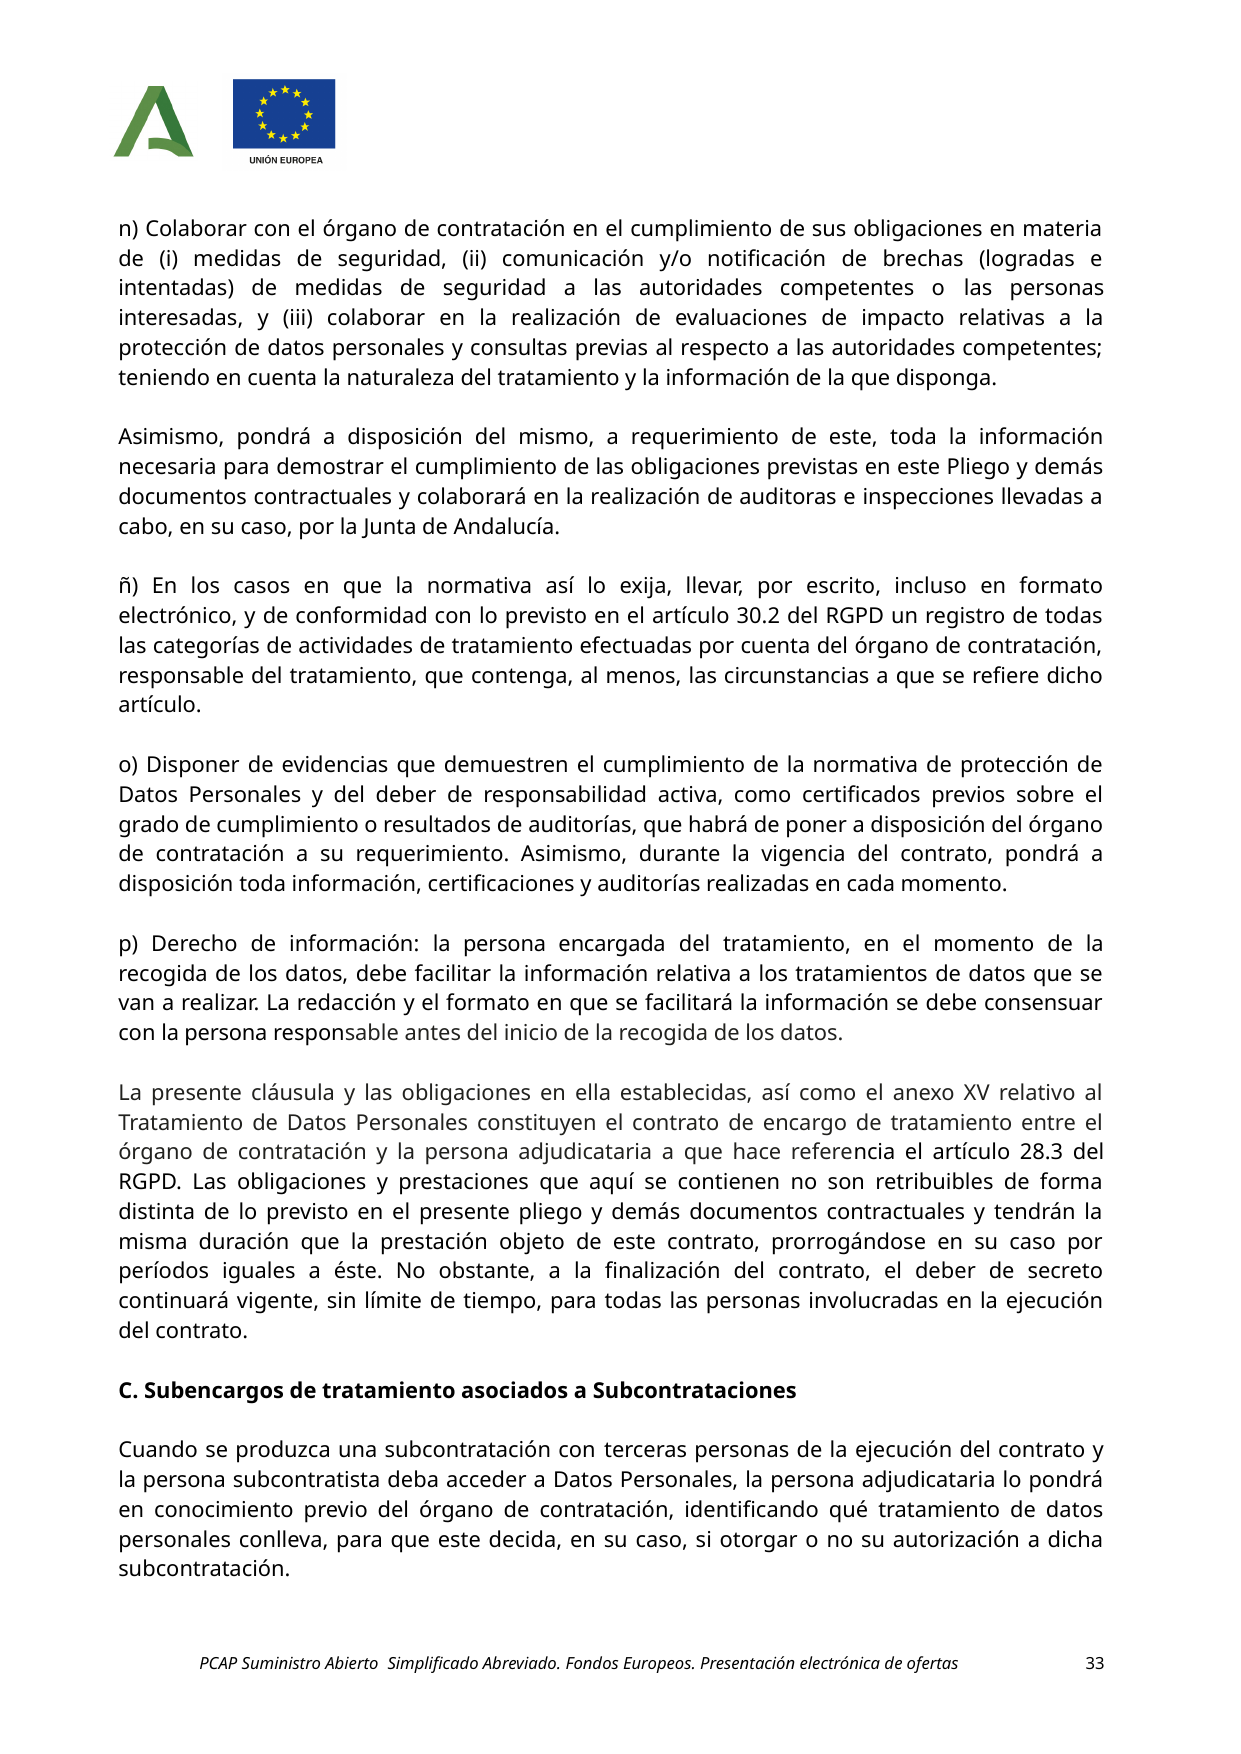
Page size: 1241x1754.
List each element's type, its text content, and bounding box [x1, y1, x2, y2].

text C. Subencargos de tratamiento asociados a Subcontrataciones [118, 1374, 1104, 1404]
picture [221, 73, 347, 171]
picture [109, 81, 198, 161]
text La presente cláusula y las obligaciones en ella establecidas, así como el anexo XV relativo al Tratamiento de Datos Personales constituyen el contrato de encargo de tratamiento entre el órgano de contratación y la persona adjudicataria a que hace referencia el artículo 28.3 del RGPD. Las obligaciones y prestaciones que aquí se contienen no son retribuibles de forma distinta de lo previsto en el presente pliego y demás documentos contractuales y tendrán la misma duración que la prestación objeto de este contrato, prorrogándose en su caso por períodos iguales a éste. No obstante, a la finalización del contrato, el deber de secreto continuará vigente, sin límite de tiempo, para todas las personas involucradas en la ejecución del contrato. [118, 1077, 1104, 1345]
text o) Disponer de evidencias que demuestren el cumplimiento de la normativa de protección de Datos Personales y del deber de responsabilidad activa, como certificados previos sobre el grado de cumplimiento o resultados de auditorías, que habrá de poner a disposición del órgano de contratación a su requerimiento. Asimismo, durante la vigencia del contrato, pondrá a disposición toda información, certificaciones y auditorías realizadas en cada momento. [118, 749, 1104, 898]
text Cuando se produzca una subcontratación con terceras personas de la ejecución del contrato y la persona subcontratista deba acceder a Datos Personales, la persona adjudicataria lo pondrá en conocimiento previo del órgano de contratación, identificando qué tratamiento de datos personales conlleva, para que este decida, en su caso, si otorgar o no su autorización a dicha subcontratación. [118, 1434, 1104, 1583]
text ñ) En los casos en que la normativa así lo exija, llevar, por escrito, incluso en formato electrónico, y de conformidad con lo previsto en el artículo 30.2 del RGPD un registro de todas las categorías de actividades de tratamiento efectuadas por cuenta del órgano de contratación, responsable del tratamiento, que contenga, al menos, las circunstancias a que se refiere dicho artículo. [118, 570, 1104, 719]
text Asimismo, pondrá a disposición del mismo, a requerimiento de este, toda la información necesaria para demostrar el cumplimiento de las obligaciones previstas en este Pliego y demás documentos contractuales y colaborará en la realización de auditoras e inspecciones llevadas a cabo, en su caso, por la Junta de Andalucía. [118, 421, 1104, 540]
text n) Colaborar con el órgano de contratación en el cumplimiento de sus obligaciones en materia de (i) medidas de seguridad, (ii) comunicación y/o notificación de brechas (logradas e intentadas) de medidas de seguridad a las autoridades competentes o las personas interesadas, y (iii) colaborar en la realización de evaluaciones de impacto relativas a la protección de datos personales y consultas previas al respecto a las autoridades competentes; teniendo en cuenta la naturaleza del tratamiento y la información de la que disponga. [118, 213, 1104, 391]
text p) Derecho de información: la persona encargada del tratamiento, en el momento de la recogida de los datos, debe facilitar la información relativa a los tratamientos de datos que se van a realizar. La redacción y el formato en que se facilitará la información se debe consensuar con la persona responsable antes del inicio de la recogida de los datos. [118, 928, 1104, 1047]
